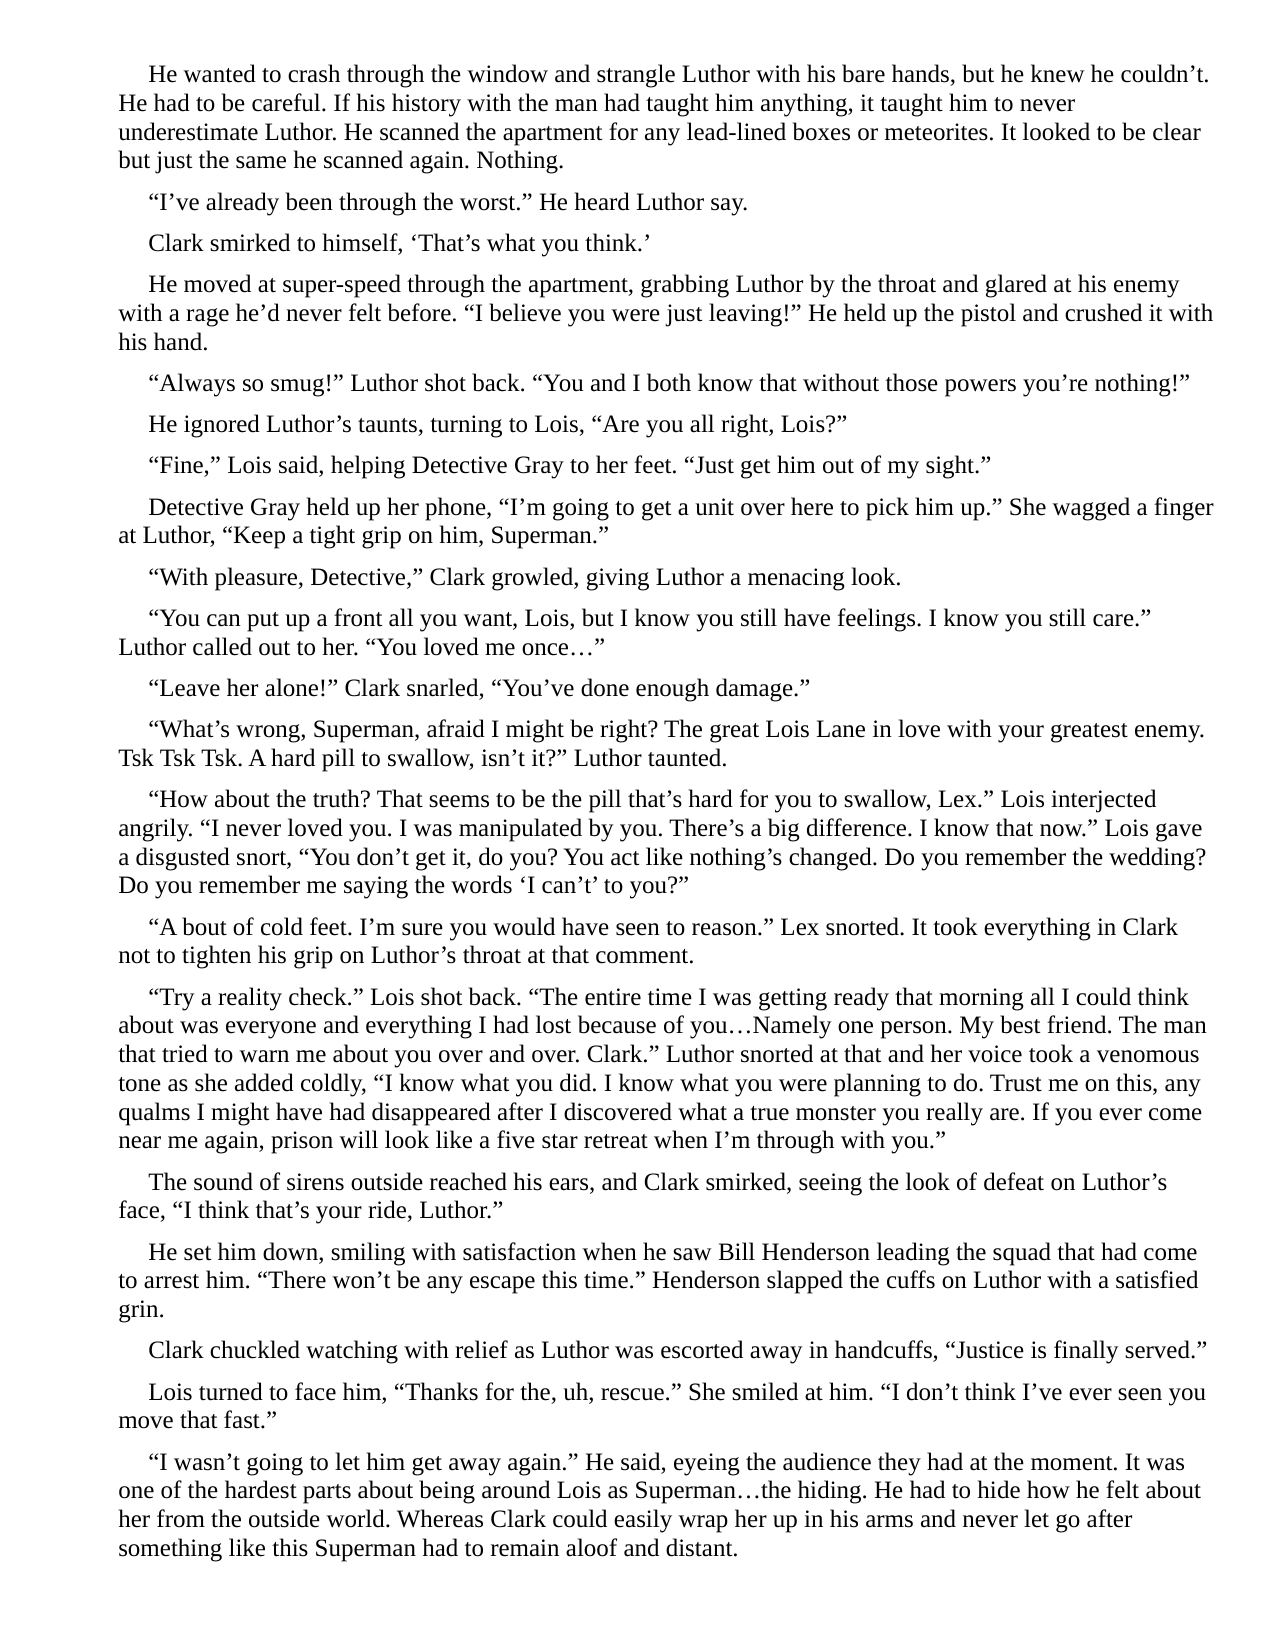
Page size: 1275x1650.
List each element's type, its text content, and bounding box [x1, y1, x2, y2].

text “Leave her alone!” Clark snarled, “You’ve done enough damage.” [118, 673, 1216, 702]
text Clark smirked to himself, ‘That’s what you think.’ [118, 228, 1216, 257]
text “With pleasure, Detective,” Clark growled, giving Luthor a menacing look. [118, 562, 1216, 590]
text He set him down, smiling with satisfaction when he saw Bill Henderson leading the squad that had come to arrest him. “There won’t be any escape this time.” Henderson slapped the cuffs on Luthor with a satisfied grin. [118, 1237, 1216, 1323]
text “I’ve already been through the worst.” He heard Luthor say. [118, 187, 1216, 215]
text “How about the truth? That seems to be the pill that’s hard for you to swallow, Lex.” Lois interjected angrily. “I never loved you. I was manipulated by you. There’s a big difference. I know that now.” Lois gave a disgusted snort, “You don’t get it, do you? You act like nothing’s changed. Do you remember the wedding? Do you remember me saying the words ‘I can’t’ to you?” [118, 784, 1216, 899]
text “A bout of cold feet. I’m sure you would have seen to reason.” Lex snorted. It took everything in Clark not to tighten his grip on Luthor’s throat at that comment. [118, 912, 1216, 969]
text He wanted to crash through the window and strangle Luthor with his bare hands, but he knew he couldn’t. He had to be careful. If his history with the man had taught him anything, it taught him to never underestimate Luthor. He scanned the apartment for any lead-lined boxes or meteorites. It looked to be clear but just the same he scanned again. Nothing. [118, 59, 1216, 174]
text “What’s wrong, Superman, afraid I might be right? The great Lois Lane in love with your greatest enemy. Tsk Tsk Tsk. A hard pill to swallow, isn’t it?” Luthor taunted. [118, 714, 1216, 772]
text He ignored Luthor’s taunts, turning to Lois, “Are you all right, Lois?” [118, 409, 1216, 438]
text “I wasn’t going to let him get away again.” He said, eyeing the audience they had at the moment. It was one of the hardest parts about being around Lois as Superman…the hiding. He had to hide how he felt about her from the outside world. Whereas Clark could easily wrap her up in his arms and never let go after something like this Superman had to remain aloof and distant. [118, 1447, 1216, 1562]
text “You can put up a front all you want, Lois, but I know you still have feelings. I know you still care.” Luthor called out to her. “You loved me once…” [118, 603, 1216, 660]
text “Fine,” Lois said, helping Detective Gray to her feet. “Just get him out of my sight.” [118, 450, 1216, 479]
text “Always so smug!” Luthor shot back. “You and I both know that without those powers you’re nothing!” [118, 368, 1216, 397]
text “Try a reality check.” Lois shot back. “The entire time I was getting ready that morning all I could think about was everyone and everything I had lost because of you…Namely one person. My best friend. The man that tried to warn me about you over and over. Clark.” Luthor snorted at that and her voice took a venomous tone as she added coldly, “I know what you did. I know what you were planning to do. Trust me on this, any qualms I might have had disappeared after I discovered what a true monster you really are. If you ever come near me again, prison will look like a five star retreat when I’m through with you.” [118, 982, 1216, 1154]
text Clark chuckled watching with relief as Luthor was escorted away in handcuffs, “Justice is finally served.” [118, 1335, 1216, 1364]
text Detective Gray held up her phone, “I’m going to get a unit over here to pick him up.” She wagged a finger at Luthor, “Keep a tight grip on him, Superman.” [118, 492, 1216, 549]
text The sound of sirens outside reached his ears, and Clark smirked, seeing the look of defeat on Luthor’s face, “I think that’s your ride, Luthor.” [118, 1167, 1216, 1224]
text Lois turned to face him, “Thanks for the, uh, rescue.” She smiled at him. “I don’t think I’ve ever seen you move that fast.” [118, 1377, 1216, 1434]
text He moved at super-speed through the apartment, grabbing Luthor by the throat and glared at his enemy with a rage he’d never felt before. “I believe you were just leaving!” He held up the pistol and crushed it with his hand. [118, 269, 1216, 355]
